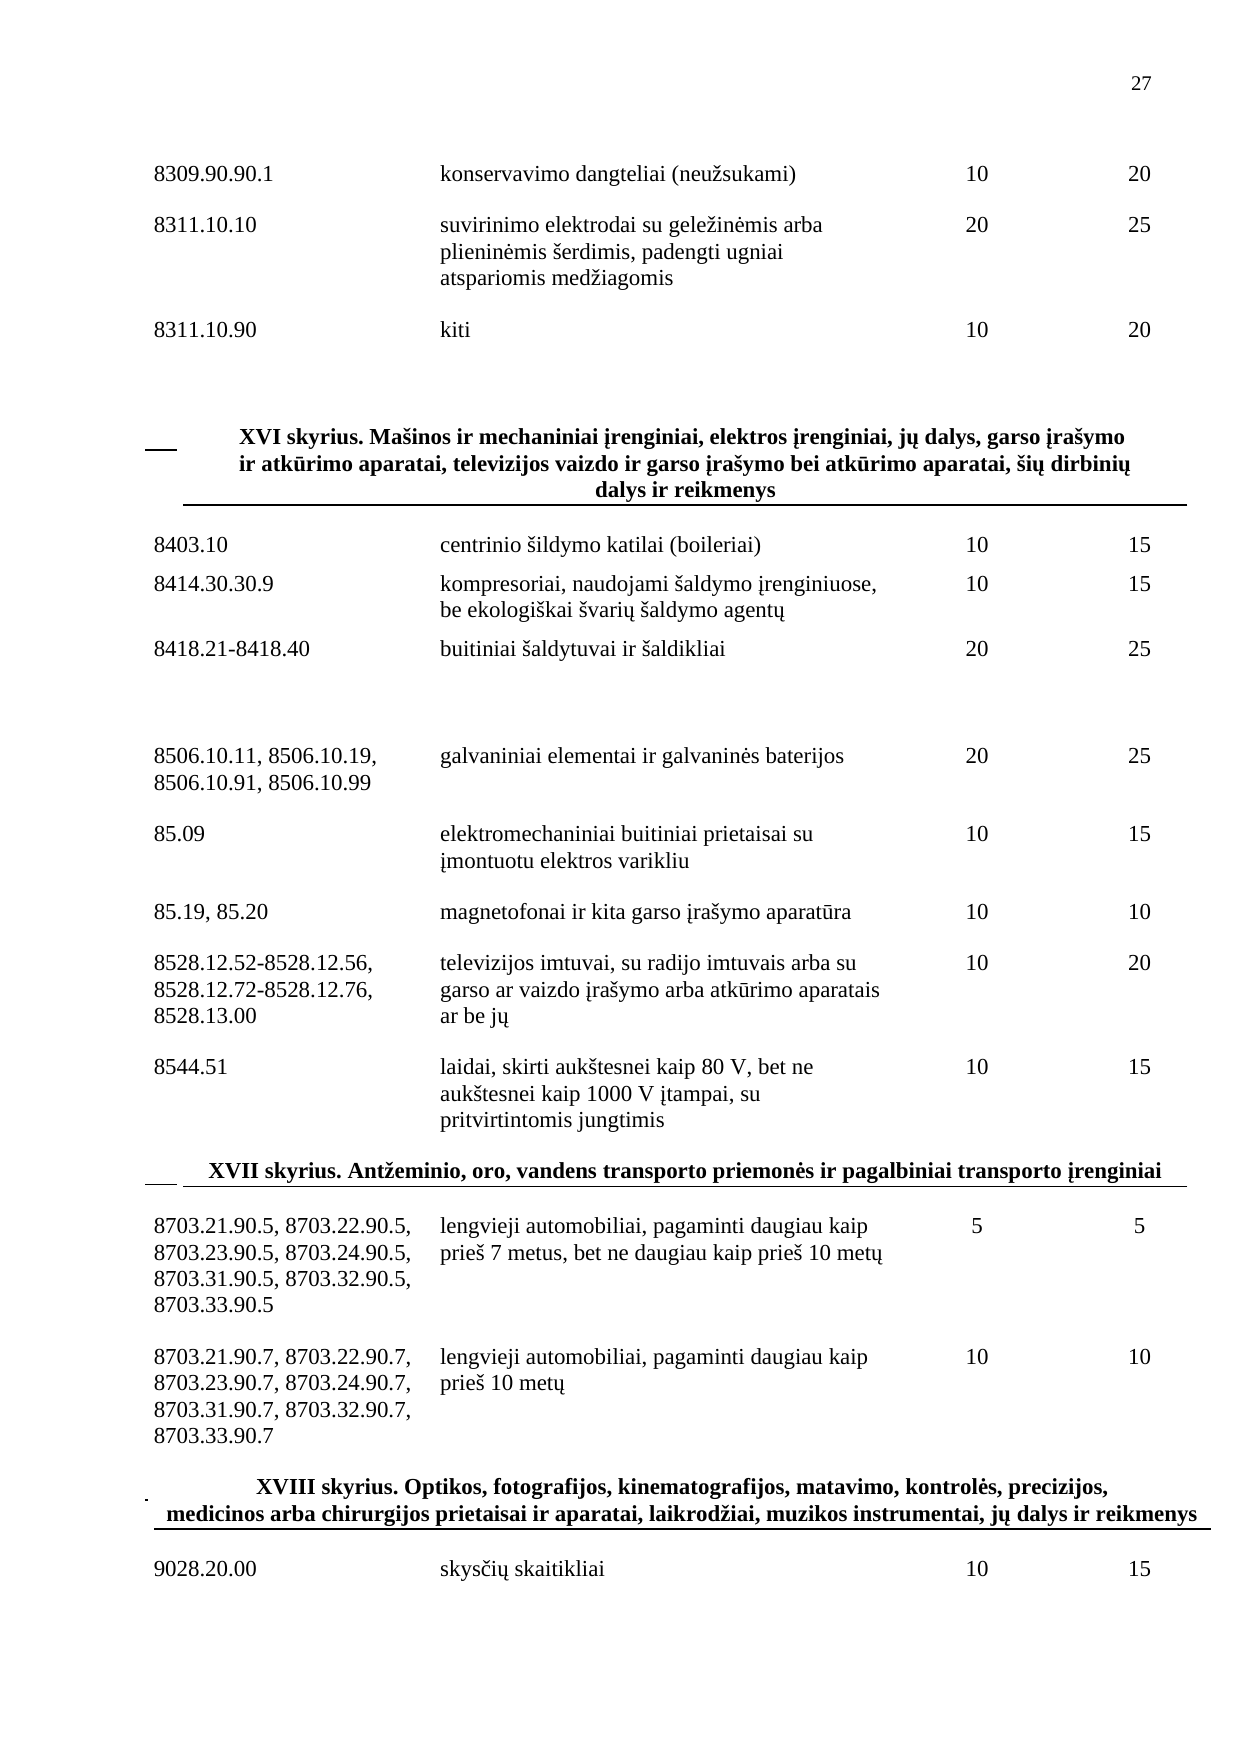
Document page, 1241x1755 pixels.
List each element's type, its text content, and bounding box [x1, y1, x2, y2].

table_cell 8309.90.90.1 [148, 148, 434, 199]
table_cell 20 [1062, 303, 1217, 354]
table_cell 20 [892, 623, 1062, 674]
table_cell 8403.10 [148, 519, 434, 570]
table_cell 10 [892, 886, 1062, 937]
table_cell 8528.12.52-8528.12.56, 8528.12.72-8528.12.76, 8528.13.00 [148, 937, 434, 1041]
table_cell 85.09 [148, 808, 434, 886]
table_cell kompresoriai, naudojami šaldymo įrenginiuose, be ekologiškai švarių šaldymo agentų [434, 570, 892, 622]
table_cell [148, 355, 434, 411]
table_cell elektromechaniniai buitiniai prietaisai su įmontuotu elektros varikliu [434, 808, 892, 886]
table_cell 8703.21.90.7, 8703.22.90.7, 8703.23.90.7, 8703.24.90.7, 8703.31.90.7, 8703.32.90.7, 8703.33.90.7 [148, 1330, 434, 1461]
table_cell magnetofonai ir kita garso įrašymo aparatūra [434, 886, 892, 937]
table_cell 8414.30.30.9 [148, 570, 434, 622]
table_cell lengvieji automobiliai, pagaminti daugiau kaip prieš 10 metų [434, 1330, 892, 1461]
table_cell 20 [1062, 148, 1217, 199]
table_cell 10 [892, 1041, 1062, 1145]
table_cell 8311.10.10 [148, 199, 434, 303]
table_cell lengvieji automobiliai, pagaminti daugiau kaip prieš 7 metus, bet ne daugiau kaip prieš 10 metų [434, 1200, 892, 1330]
table_cell konservavimo dangteliai (neužsukami) [434, 148, 892, 199]
table_cell laidai, skirti aukštesnei kaip 80 V, bet ne aukštesnei kaip 1000 V įtampai, su pritvirtintomis jungtimis [434, 1041, 892, 1145]
table_cell 20 [1062, 937, 1217, 1041]
table_cell 10 [892, 937, 1062, 1041]
table_cell [892, 355, 1062, 411]
table_cell [434, 355, 892, 411]
table_cell 8311.10.90 [148, 303, 434, 354]
table_cell kiti [434, 303, 892, 354]
table_cell 8703.21.90.5, 8703.22.90.5, 8703.23.90.5, 8703.24.90.5, 8703.31.90.5, 8703.32.90.5, 8703.33.90.5 [148, 1200, 434, 1330]
table_cell 15 [1062, 570, 1217, 622]
table_cell [1062, 355, 1217, 411]
table_cell 8418.21-8418.40 [148, 623, 434, 674]
table_cell 8506.10.11, 8506.10.19, 8506.10.91, 8506.10.99 [148, 730, 434, 808]
table_cell [1062, 674, 1217, 730]
table_cell 9028.20.00 [148, 1542, 434, 1593]
table_cell 15 [1062, 808, 1217, 886]
table_cell suvirinimo elektrodai su geležinėmis arba plieninėmis šerdimis, padengti ugniai atspariomis medžiagomis [434, 199, 892, 303]
table_cell 8544.51 [148, 1041, 434, 1145]
table_cell 25 [1062, 730, 1217, 808]
table_cell 10 [892, 1330, 1062, 1461]
table_cell 5 [1062, 1200, 1217, 1330]
table_cell televizijos imtuvai, su radijo imtuvais arba su garso ar vaizdo įrašymo arba atkūrimo aparatais ar be jų [434, 937, 892, 1041]
table_cell XVI skyrius. Mašinos ir mechaniniai įrenginiai, elektros įrenginiai, jų dalys, garso įrašymo ir atkūrimo aparatai, televizijos vaizdo ir garso įrašymo bei atkūrimo aparatai, šių dirbinių dalys ir reikmenys [148, 411, 1217, 518]
table_cell 5 [892, 1200, 1062, 1330]
table_cell [892, 674, 1062, 730]
table_cell XVIII skyrius. Optikos, fotografijos, kinematografijos, matavimo, kontrolės, precizijos, medicinos arba chirurgijos prietaisai ir aparatai, laikrodžiai, muzikos instrumentai, jų dalys ir reikmenys [148, 1461, 1217, 1542]
table_cell 15 [1062, 519, 1217, 570]
table_cell buitiniai šaldytuvai ir šaldikliai [434, 623, 892, 674]
table_cell centrinio šildymo katilai (boileriai) [434, 519, 892, 570]
table_cell 10 [892, 1542, 1062, 1593]
table_cell [148, 674, 434, 730]
table_cell 10 [1062, 1330, 1217, 1461]
table_cell 15 [1062, 1542, 1217, 1593]
table_cell 10 [892, 148, 1062, 199]
table_cell 10 [892, 303, 1062, 354]
table_cell 85.19, 85.20 [148, 886, 434, 937]
table_cell 25 [1062, 623, 1217, 674]
table_cell 20 [892, 730, 1062, 808]
table_cell 10 [892, 519, 1062, 570]
table_cell 10 [892, 808, 1062, 886]
table_cell 25 [1062, 199, 1217, 303]
table_cell skysčių skaitikliai [434, 1542, 892, 1593]
table_cell 10 [892, 570, 1062, 622]
table_cell [434, 674, 892, 730]
table_cell XVII skyrius. Antžeminio, oro, vandens transporto priemonės ir pagalbiniai transporto įrenginiai [148, 1145, 1217, 1200]
table_cell 20 [892, 199, 1062, 303]
table_cell 10 [1062, 886, 1217, 937]
table_cell galvaniniai elementai ir galvaninės baterijos [434, 730, 892, 808]
table_cell 15 [1062, 1041, 1217, 1145]
